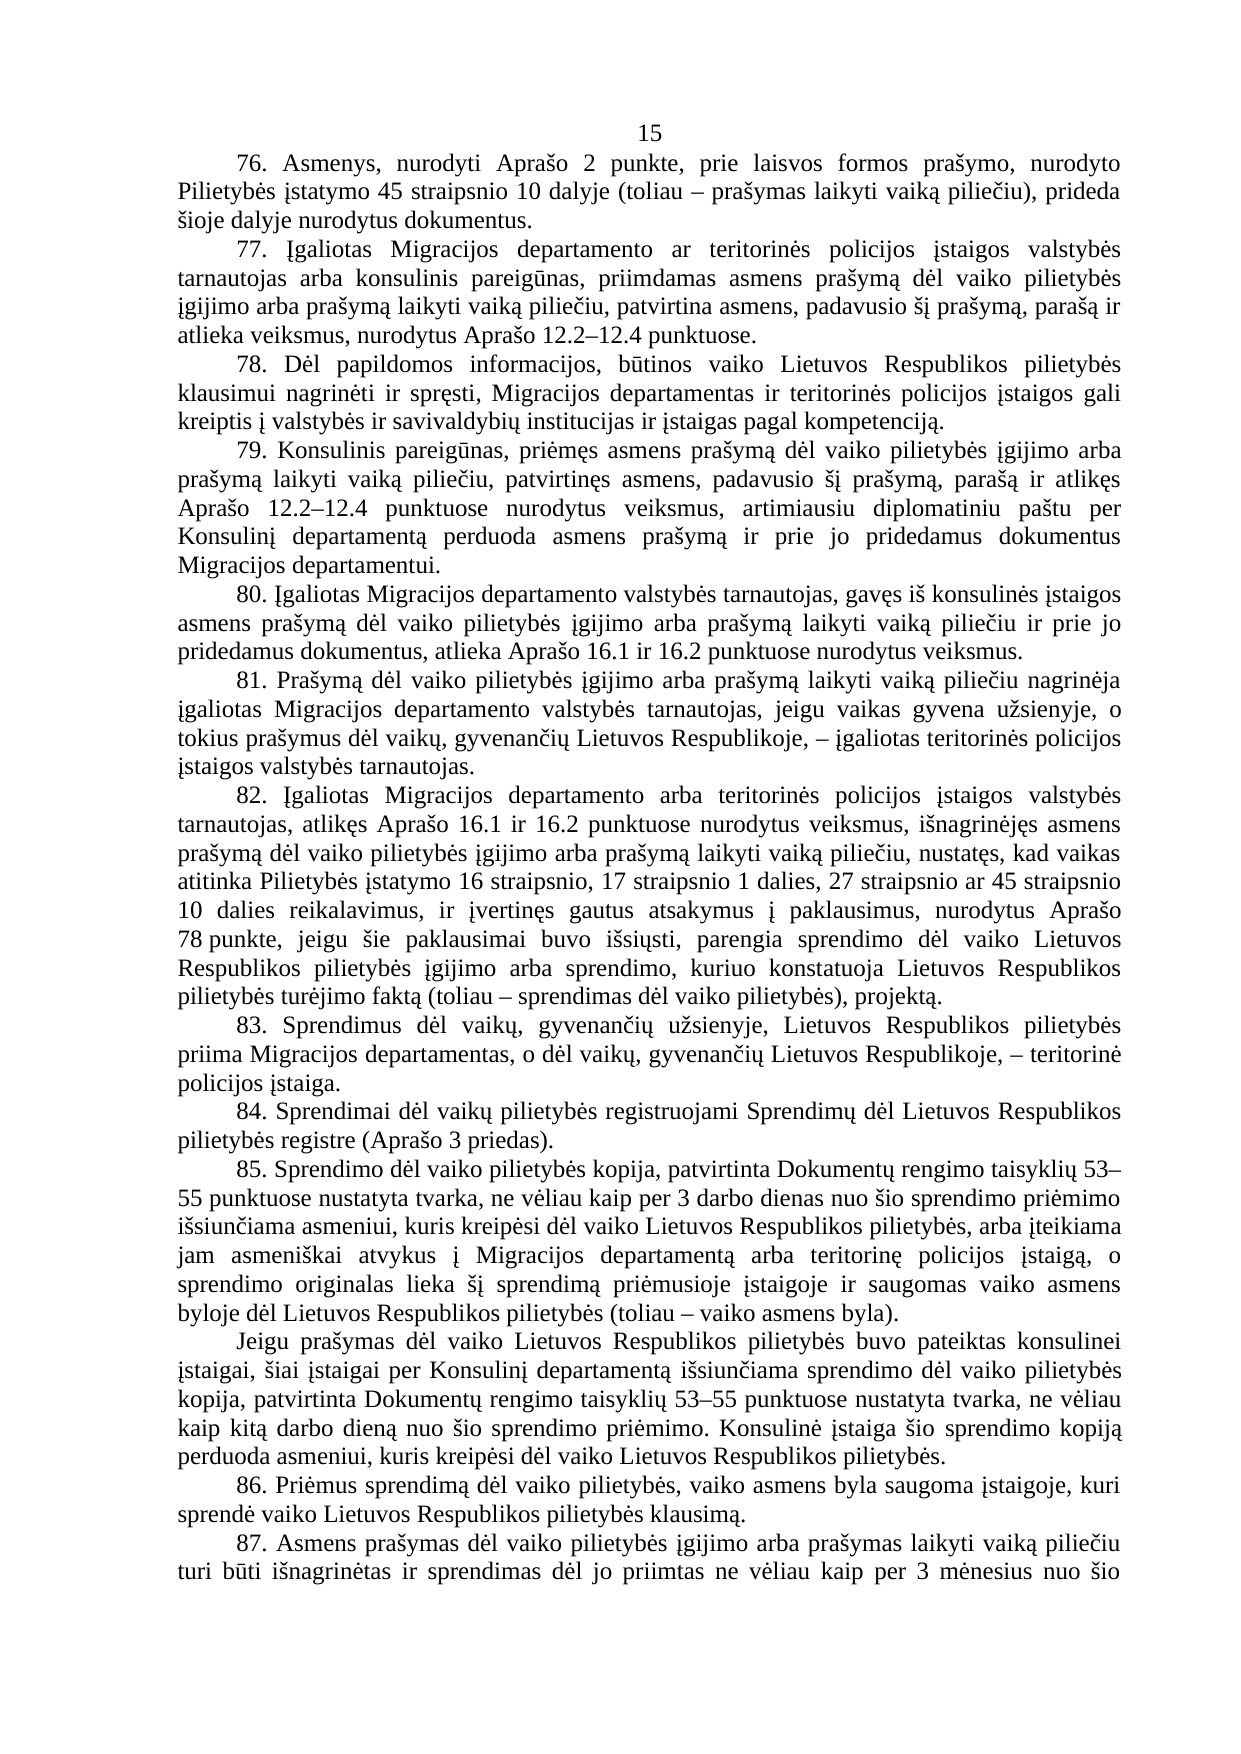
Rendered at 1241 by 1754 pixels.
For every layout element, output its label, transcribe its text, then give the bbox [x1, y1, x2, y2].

text 77. Įgaliotas Migracijos departamento ar teritorinės policijos įstaigos valstybės tarnautojas arba konsulinis pareigūnas, priimdamas asmens prašymą dėl vaiko pilietybės įgijimo arba prašymą laikyti vaiką piliečiu, patvirtina asmens, padavusio šį prašymą, parašą ir atlieka veiksmus, nurodytus Aprašo 12.2–12.4 punktuose. [177, 234, 1122, 349]
text 78. Dėl papildomos informacijos, būtinos vaiko Lietuvos Respublikos pilietybės klausimui nagrinėti ir spręsti, Migracijos departamentas ir teritorinės policijos įstaigos gali kreiptis į valstybės ir savivaldybių institucijas ir įstaigas pagal kompetenciją. [177, 349, 1122, 435]
text Jeigu prašymas dėl vaiko Lietuvos Respublikos pilietybės buvo pateiktas konsulinei įstaigai, šiai įstaigai per Konsulinį departamentą išsiunčiama sprendimo dėl vaiko pilietybės kopija, patvirtinta Dokumentų rengimo taisyklių 53–55 punktuose nustatyta tvarka, ne vėliau kaip kitą darbo dieną nuo šio sprendimo priėmimo. Konsulinė įstaiga šio sprendimo kopiją perduoda asmeniui, kuris kreipėsi dėl vaiko Lietuvos Respublikos pilietybės. [177, 1326, 1122, 1470]
text 81. Prašymą dėl vaiko pilietybės įgijimo arba prašymą laikyti vaiką piliečiu nagrinėja įgaliotas Migracijos departamento valstybės tarnautojas, jeigu vaikas gyvena užsienyje, o tokius prašymus dėl vaikų, gyvenančių Lietuvos Respublikoje, – įgaliotas teritorinės policijos įstaigos valstybės tarnautojas. [177, 665, 1122, 780]
text 79. Konsulinis pareigūnas, priėmęs asmens prašymą dėl vaiko pilietybės įgijimo arba prašymą laikyti vaiką piliečiu, patvirtinęs asmens, padavusio šį prašymą, parašą ir atlikęs Aprašo 12.2–12.4 punktuose nurodytus veiksmus, artimiausiu diplomatiniu paštu per Konsulinį departamentą perduoda asmens prašymą ir prie jo pridedamus dokumentus Migracijos departamentui. [177, 435, 1122, 579]
text 87. Asmens prašymas dėl vaiko pilietybės įgijimo arba prašymas laikyti vaiką piliečiu turi būti išnagrinėtas ir sprendimas dėl jo priimtas ne vėliau kaip per 3 mėnesius nuo šio [177, 1528, 1122, 1585]
text 85. Sprendimo dėl vaiko pilietybės kopija, patvirtinta Dokumentų rengimo taisyklių 53–55 punktuose nustatyta tvarka, ne vėliau kaip per 3 darbo dienas nuo šio sprendimo priėmimo išsiunčiama asmeniui, kuris kreipėsi dėl vaiko Lietuvos Respublikos pilietybės, arba įteikiama jam asmeniškai atvykus į Migracijos departamentą arba teritorinę policijos įstaigą, o sprendimo originalas lieka šį sprendimą priėmusioje įstaigoje ir saugomas vaiko asmens byloje dėl Lietuvos Respublikos pilietybės (toliau – vaiko asmens byla). [177, 1154, 1122, 1326]
text 84. Sprendimai dėl vaikų pilietybės registruojami Sprendimų dėl Lietuvos Respublikos pilietybės registre (Aprašo 3 priedas). [177, 1096, 1122, 1154]
text 82. Įgaliotas Migracijos departamento arba teritorinės policijos įstaigos valstybės tarnautojas, atlikęs Aprašo 16.1 ir 16.2 punktuose nurodytus veiksmus, išnagrinėjęs asmens prašymą dėl vaiko pilietybės įgijimo arba prašymą laikyti vaiką piliečiu, nustatęs, kad vaikas atitinka Pilietybės įstatymo 16 straipsnio, 17 straipsnio 1 dalies, 27 straipsnio ar 45 straipsnio 10 dalies reikalavimus, ir įvertinęs gautus atsakymus į paklausimus, nurodytus Aprašo 78 punkte, jeigu šie paklausimai buvo išsiųsti, parengia sprendimo dėl vaiko Lietuvos Respublikos pilietybės įgijimo arba sprendimo, kuriuo konstatuoja Lietuvos Respublikos pilietybės turėjimo faktą (toliau – sprendimas dėl vaiko pilietybės), projektą. [177, 780, 1122, 1010]
text 83. Sprendimus dėl vaikų, gyvenančių užsienyje, Lietuvos Respublikos pilietybės priima Migracijos departamentas, o dėl vaikų, gyvenančių Lietuvos Respublikoje, – teritorinė policijos įstaiga. [177, 1010, 1122, 1096]
text 86. Priėmus sprendimą dėl vaiko pilietybės, vaiko asmens byla saugoma įstaigoje, kuri sprendė vaiko Lietuvos Respublikos pilietybės klausimą. [177, 1470, 1122, 1528]
text 80. Įgaliotas Migracijos departamento valstybės tarnautojas, gavęs iš konsulinės įstaigos asmens prašymą dėl vaiko pilietybės įgijimo arba prašymą laikyti vaiką piliečiu ir prie jo pridedamus dokumentus, atlieka Aprašo 16.1 ir 16.2 punktuose nurodytus veiksmus. [177, 579, 1122, 665]
text 76. Asmenys, nurodyti Aprašo 2 punkte, prie laisvos formos prašymo, nurodyto Pilietybės įstatymo 45 straipsnio 10 dalyje (toliau – prašymas laikyti vaiką piliečiu), prideda šioje dalyje nurodytus dokumentus. [177, 148, 1122, 234]
